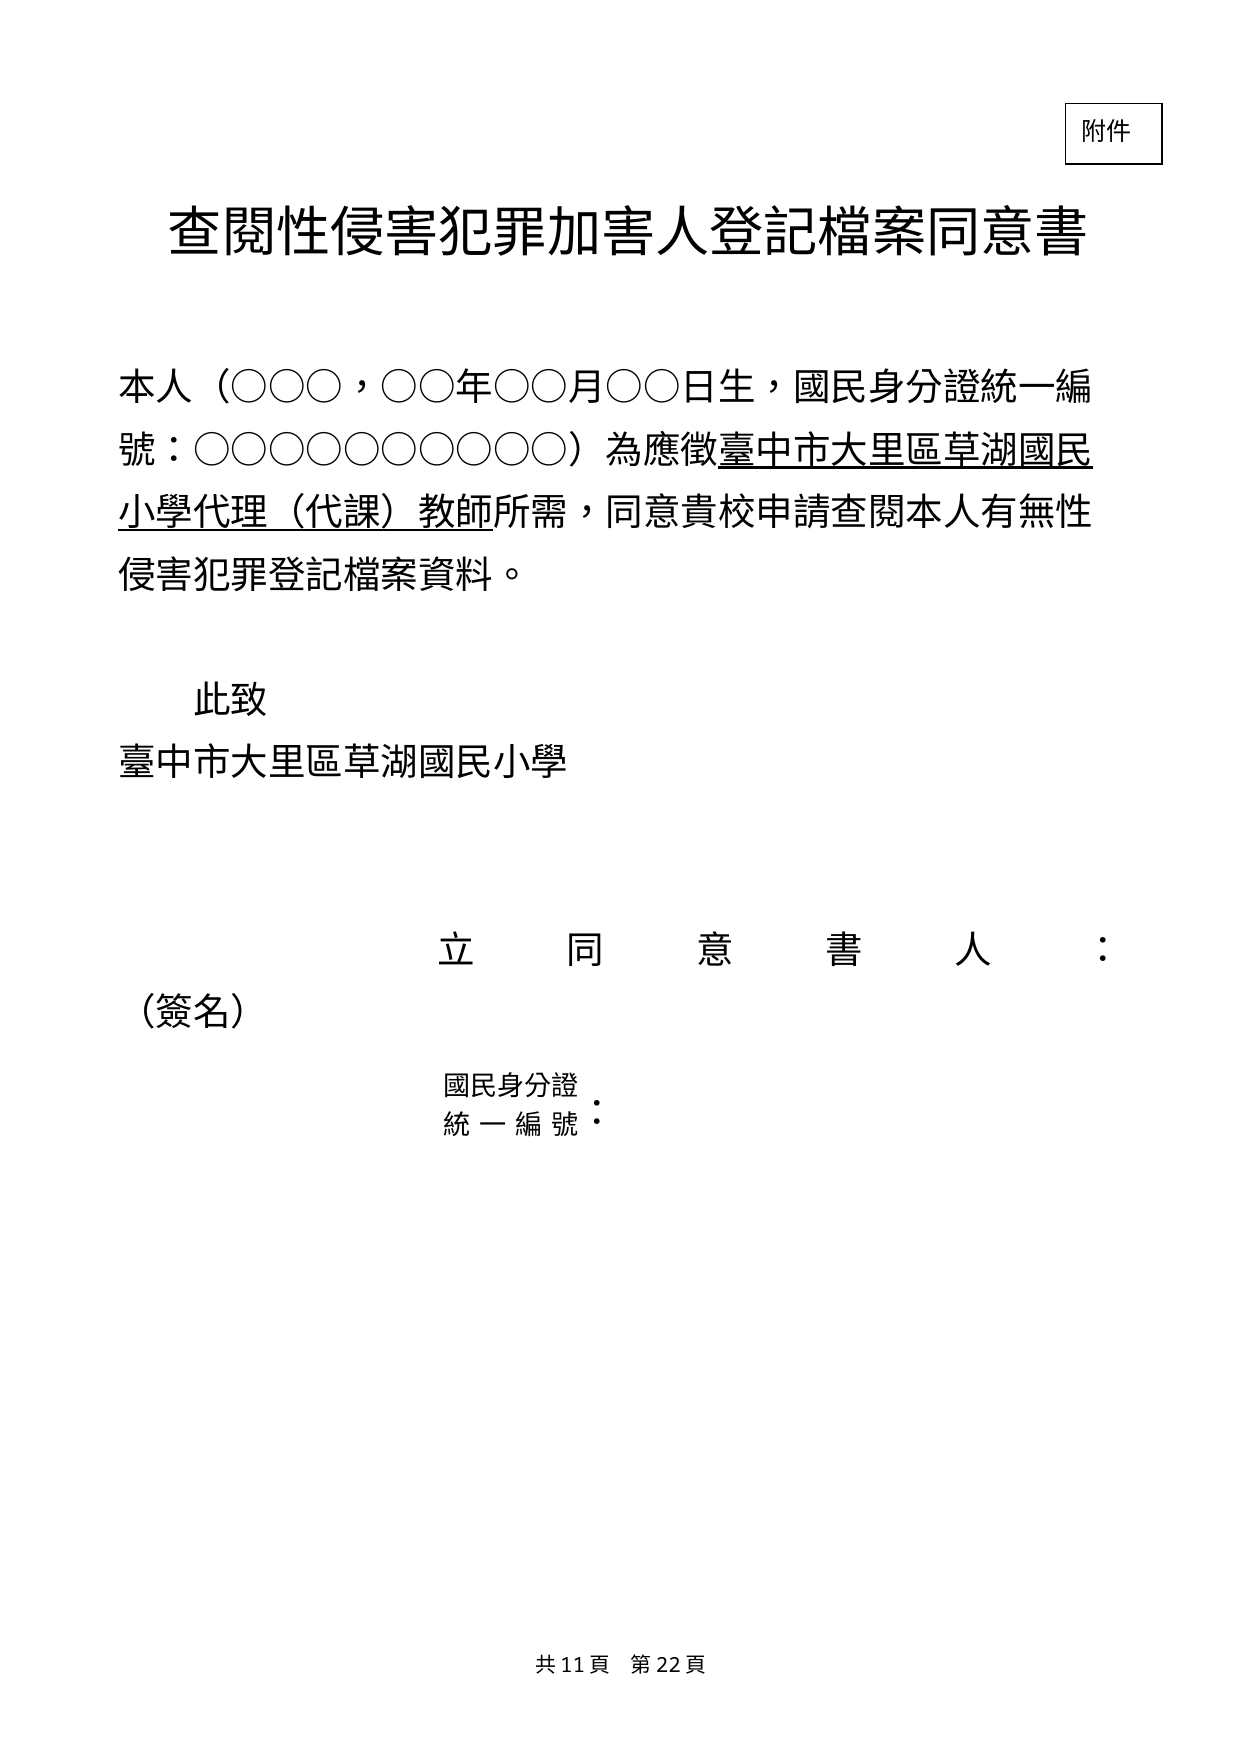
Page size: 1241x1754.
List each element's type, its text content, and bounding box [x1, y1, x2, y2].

text 臺中市大里區草湖國民小學 [118, 718, 1122, 780]
text 立同意書人： （簽名） [118, 905, 1122, 1030]
text 本人（○○○，○○年○○月○○日生，國民身分證統一編號：○○○○○○○○○○）為應徵臺中市大里區草湖國民小學代理（代課）教師所需，同意貴校申請查閱本人有無性侵害犯罪登記檔案資料。 [118, 343, 1122, 593]
text 查閱性侵害犯罪加害人登記檔案同意書 [1066, 104, 1161, 163]
text 國民身分證統一編號： [118, 1030, 1122, 1155]
text 附件4 [1081, 112, 1146, 156]
text 查閱性侵害犯罪加害人登記檔案同意書 [118, 155, 1138, 280]
text 此致 [118, 655, 1122, 718]
